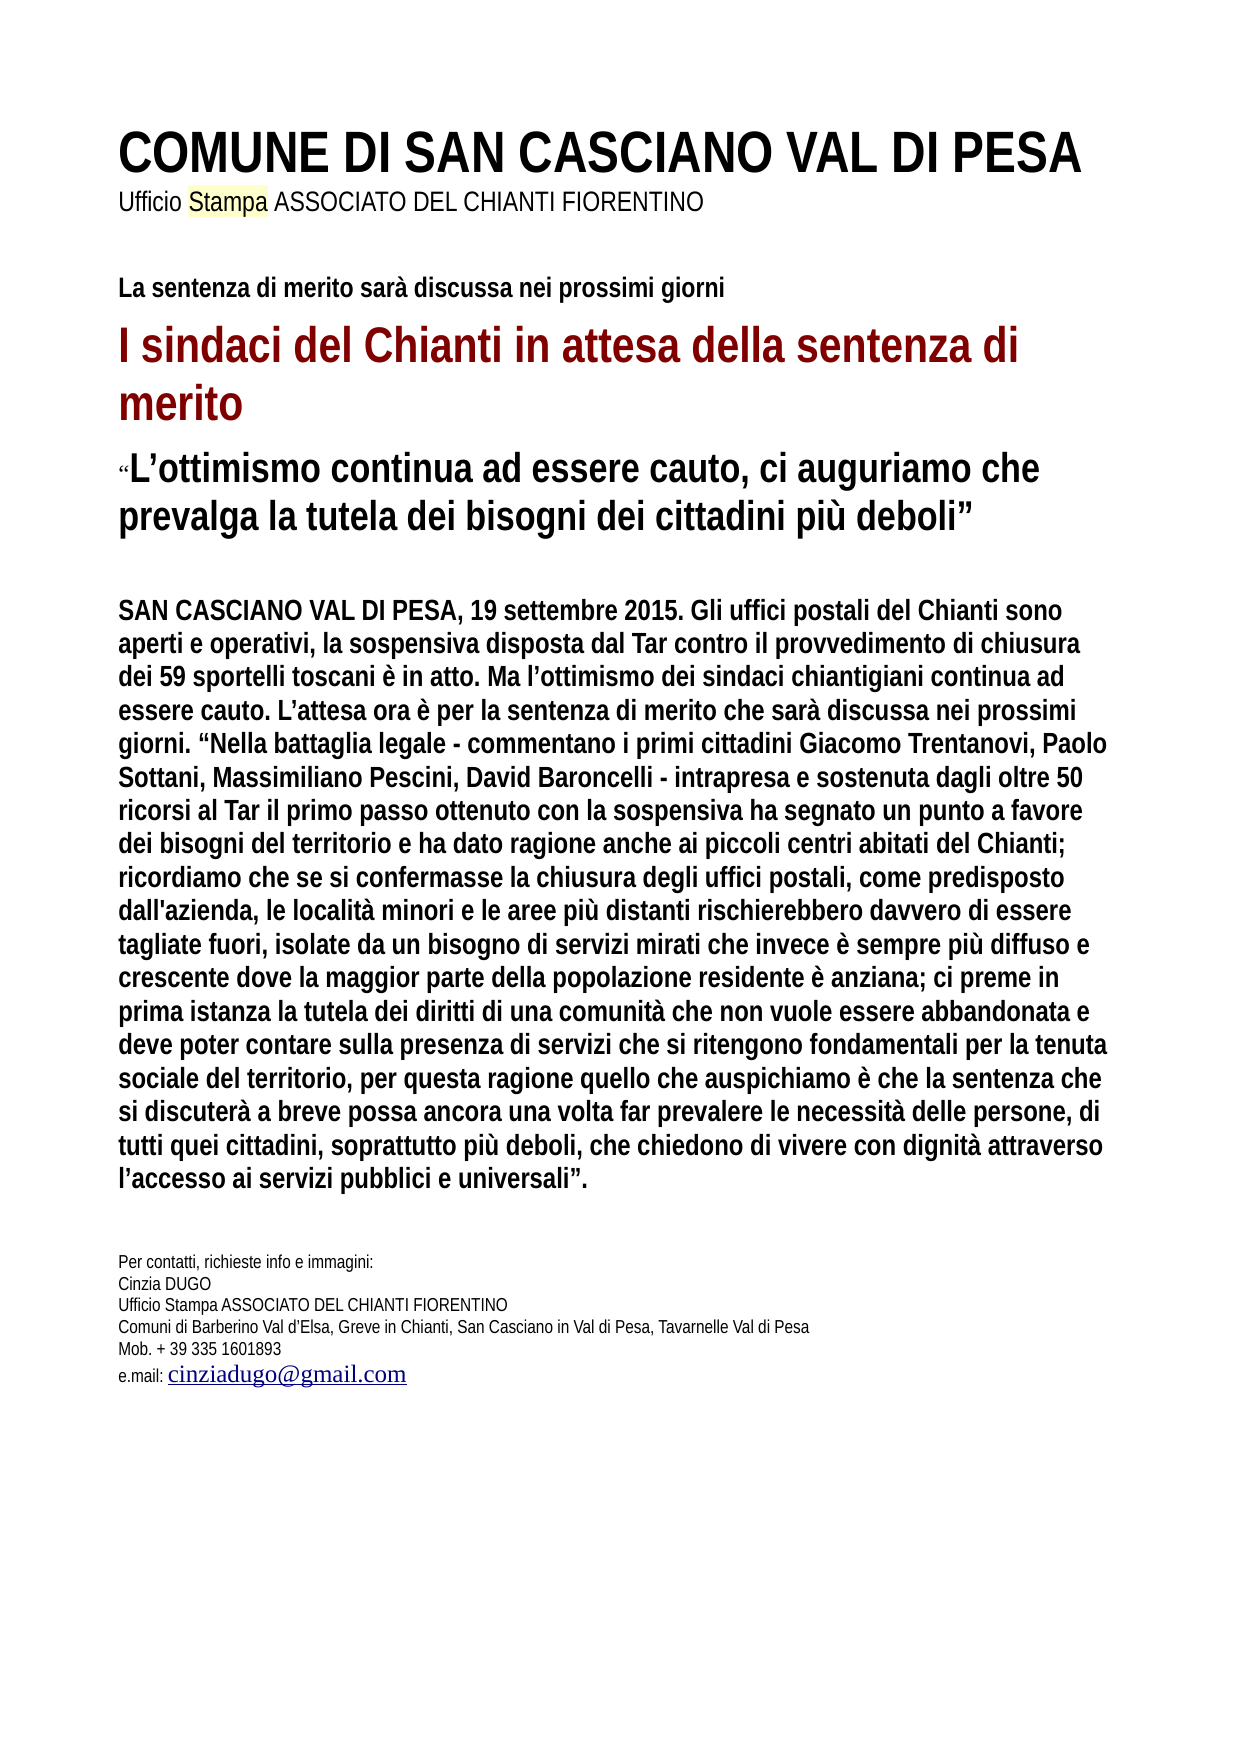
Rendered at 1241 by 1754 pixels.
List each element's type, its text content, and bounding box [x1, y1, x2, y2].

text La sentenza di merito sarà discussa nei prossimi giorni [118, 271, 1122, 303]
text Ufficio Stampa ASSOCIATO DEL CHIANTI FIORENTINO [118, 185, 1122, 217]
text Mob. + 39 335 1601893 [118, 1337, 1122, 1359]
text COMUNE DI SAN CASCIANO VAL DI PESA [118, 118, 1122, 185]
text I sindaci del Chianti in attesa della sentenza di merito [118, 316, 1122, 431]
text Cinzia DUGO [118, 1273, 1122, 1294]
text “L’ottimismo continua ad essere cauto, ci auguriamo che prevalga la tutela dei bisogni dei cittadini più deboli” [118, 443, 1122, 539]
text Ufficio Stampa ASSOCIATO DEL CHIANTI FIORENTINO [118, 1294, 1122, 1316]
text e.mail: cinziadugo@gmail.com [118, 1359, 1122, 1388]
text Comuni di Barberino Val d’Elsa, Greve in Chianti, San Casciano in Val di Pesa, Tavarnelle Val di Pesa [118, 1316, 1122, 1337]
text Per contatti, richieste info e immagini: [118, 1251, 1122, 1273]
text SAN CASCIANO VAL DI PESA, 19 settembre 2015. Gli uffici postali del Chianti sono aperti e operativi, la sospensiva disposta dal Tar contro il provvedimento di chiusura dei 59 sportelli toscani è in atto. Ma l’ottimismo dei sindaci chiantigiani continua ad essere cauto. L’attesa ora è per la sentenza di merito che sarà discussa nei prossimi giorni. “Nella battaglia legale - commentano i primi cittadini Giacomo Trentanovi, Paolo Sottani, Massimiliano Pescini, David Baroncelli - intrapresa e sostenuta dagli oltre 50 ricorsi al Tar il primo passo ottenuto con la sospensiva ha segnato un punto a favore dei bisogni del territorio e ha dato ragione anche ai piccoli centri abitati del Chianti; ricordiamo che se si confermasse la chiusura degli uffici postali, come predisposto dall'azienda, le località minori e le aree più distanti rischierebbero davvero di essere tagliate fuori, isolate da un bisogno di servizi mirati che invece è sempre più diffuso e crescente dove la maggior parte della popolazione residente è anziana; ci preme in prima istanza la tutela dei diritti di una comunità che non vuole essere abbandonata e deve poter contare sulla presenza di servizi che si ritengono fondamentali per la tenuta sociale del territorio, per questa ragione quello che auspichiamo è che la sentenza che si discuterà a breve possa ancora una volta far prevalere le necessità delle persone, di tutti quei cittadini, soprattutto più deboli, che chiedono di vivere con dignità attraverso l’accesso ai servizi pubblici e universali”. [118, 593, 1122, 1194]
